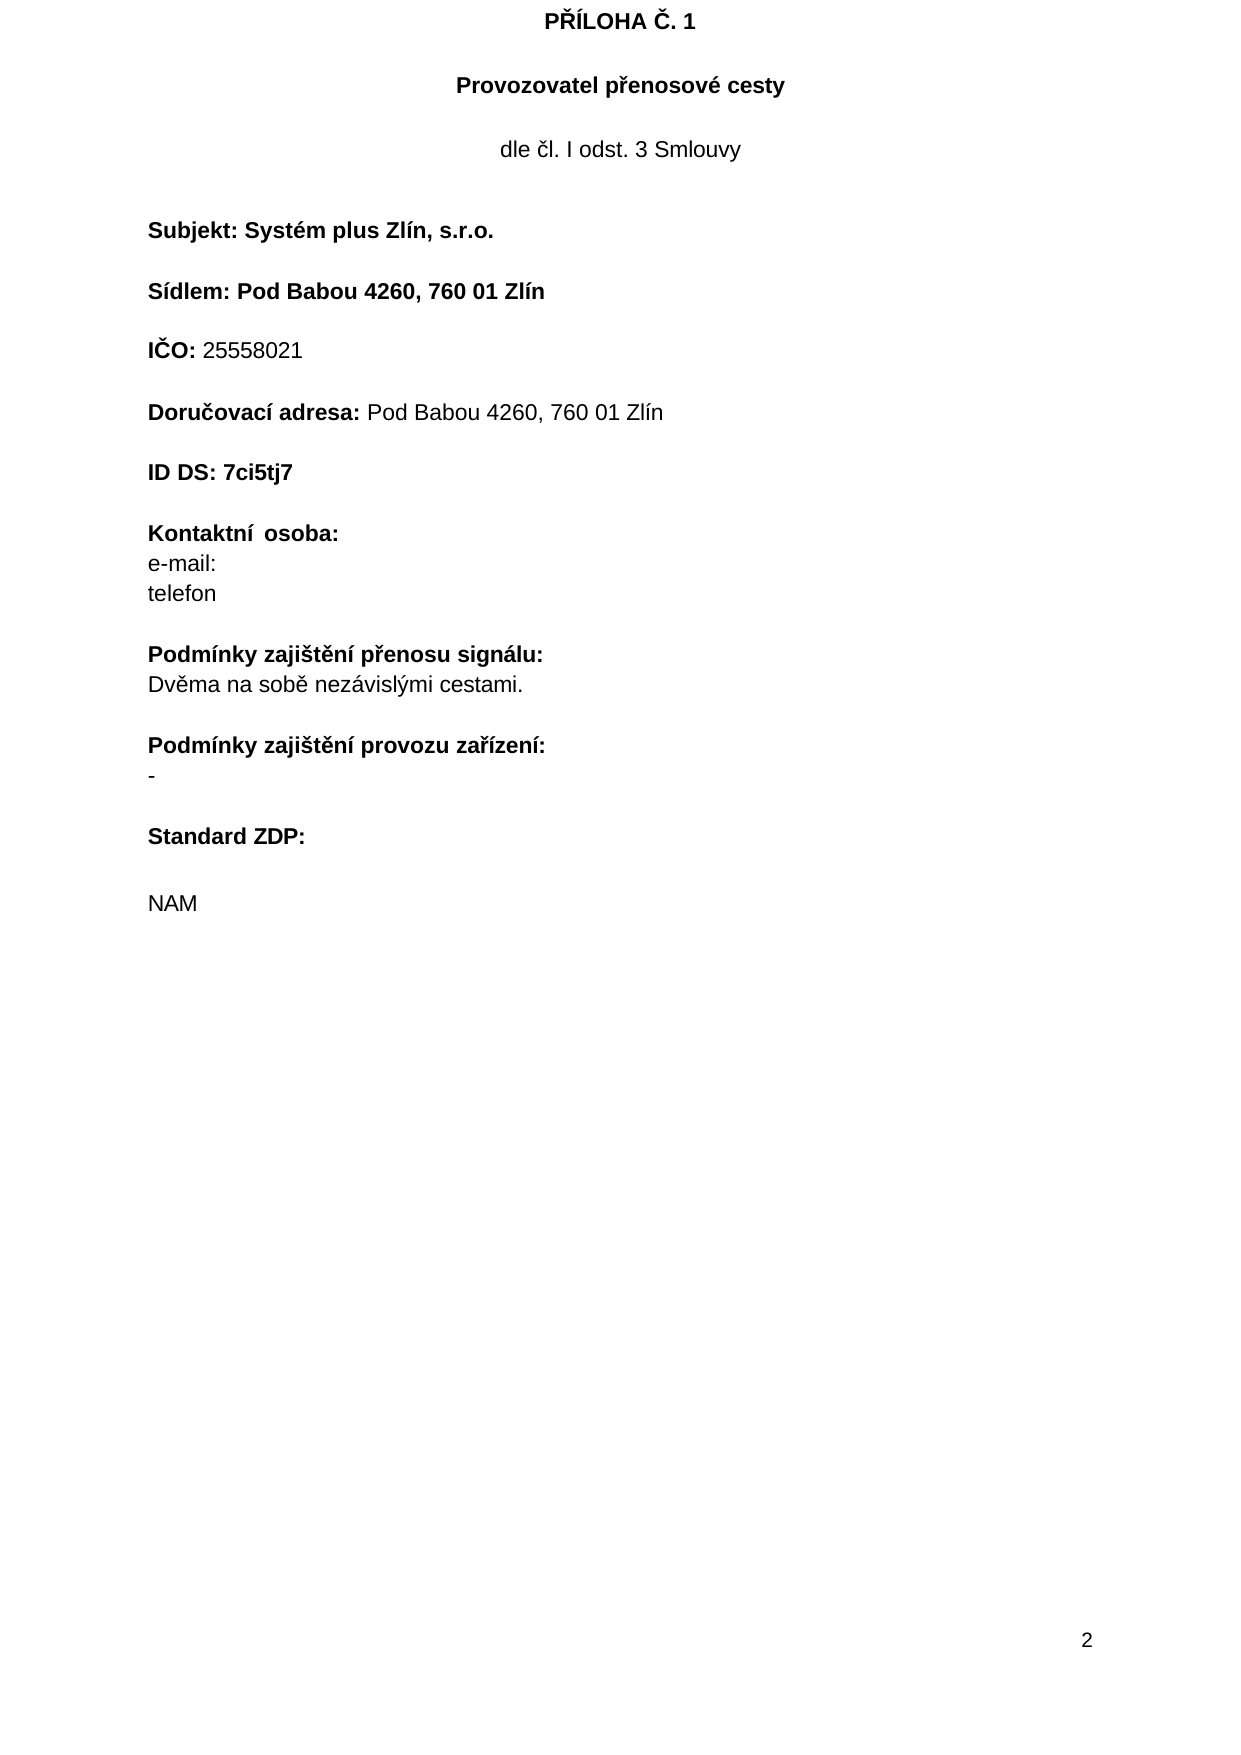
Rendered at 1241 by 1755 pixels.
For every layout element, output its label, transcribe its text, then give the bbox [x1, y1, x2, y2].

subtitle Provozovatel přenosové cesty [133, 72, 1108, 98]
text - [148, 762, 1108, 788]
subtitle ID DS: 7ci5tj7 [148, 459, 1108, 486]
text IČO: 25558021 [148, 338, 1108, 364]
text Dvěma na sobě nezávislými cestami. [148, 671, 1108, 697]
subtitle PŘÍLOHA Č. 1 [133, 8, 1108, 34]
text Doručovací adresa: Pod Babou 4260, 760 01 Zlín [148, 398, 1108, 425]
text Kontaktní osoba: [148, 520, 910, 546]
text telefon [148, 580, 910, 607]
text dle čl. I odst. 3 Smlouvy [133, 136, 1108, 162]
subtitle Podmínky zajištění přenosu signálu: [148, 641, 1108, 667]
subtitle Podmínky zajištění provozu zařízení: [148, 732, 1108, 758]
subtitle Subjekt: Systém plus Zlín, s.r.o. Sídlem: Pod Babou 4260, 760 01 Zlín [148, 217, 575, 304]
text e-mail: [148, 550, 910, 576]
text NAM [148, 890, 1108, 917]
subtitle Standard ZDP: [148, 823, 1108, 849]
